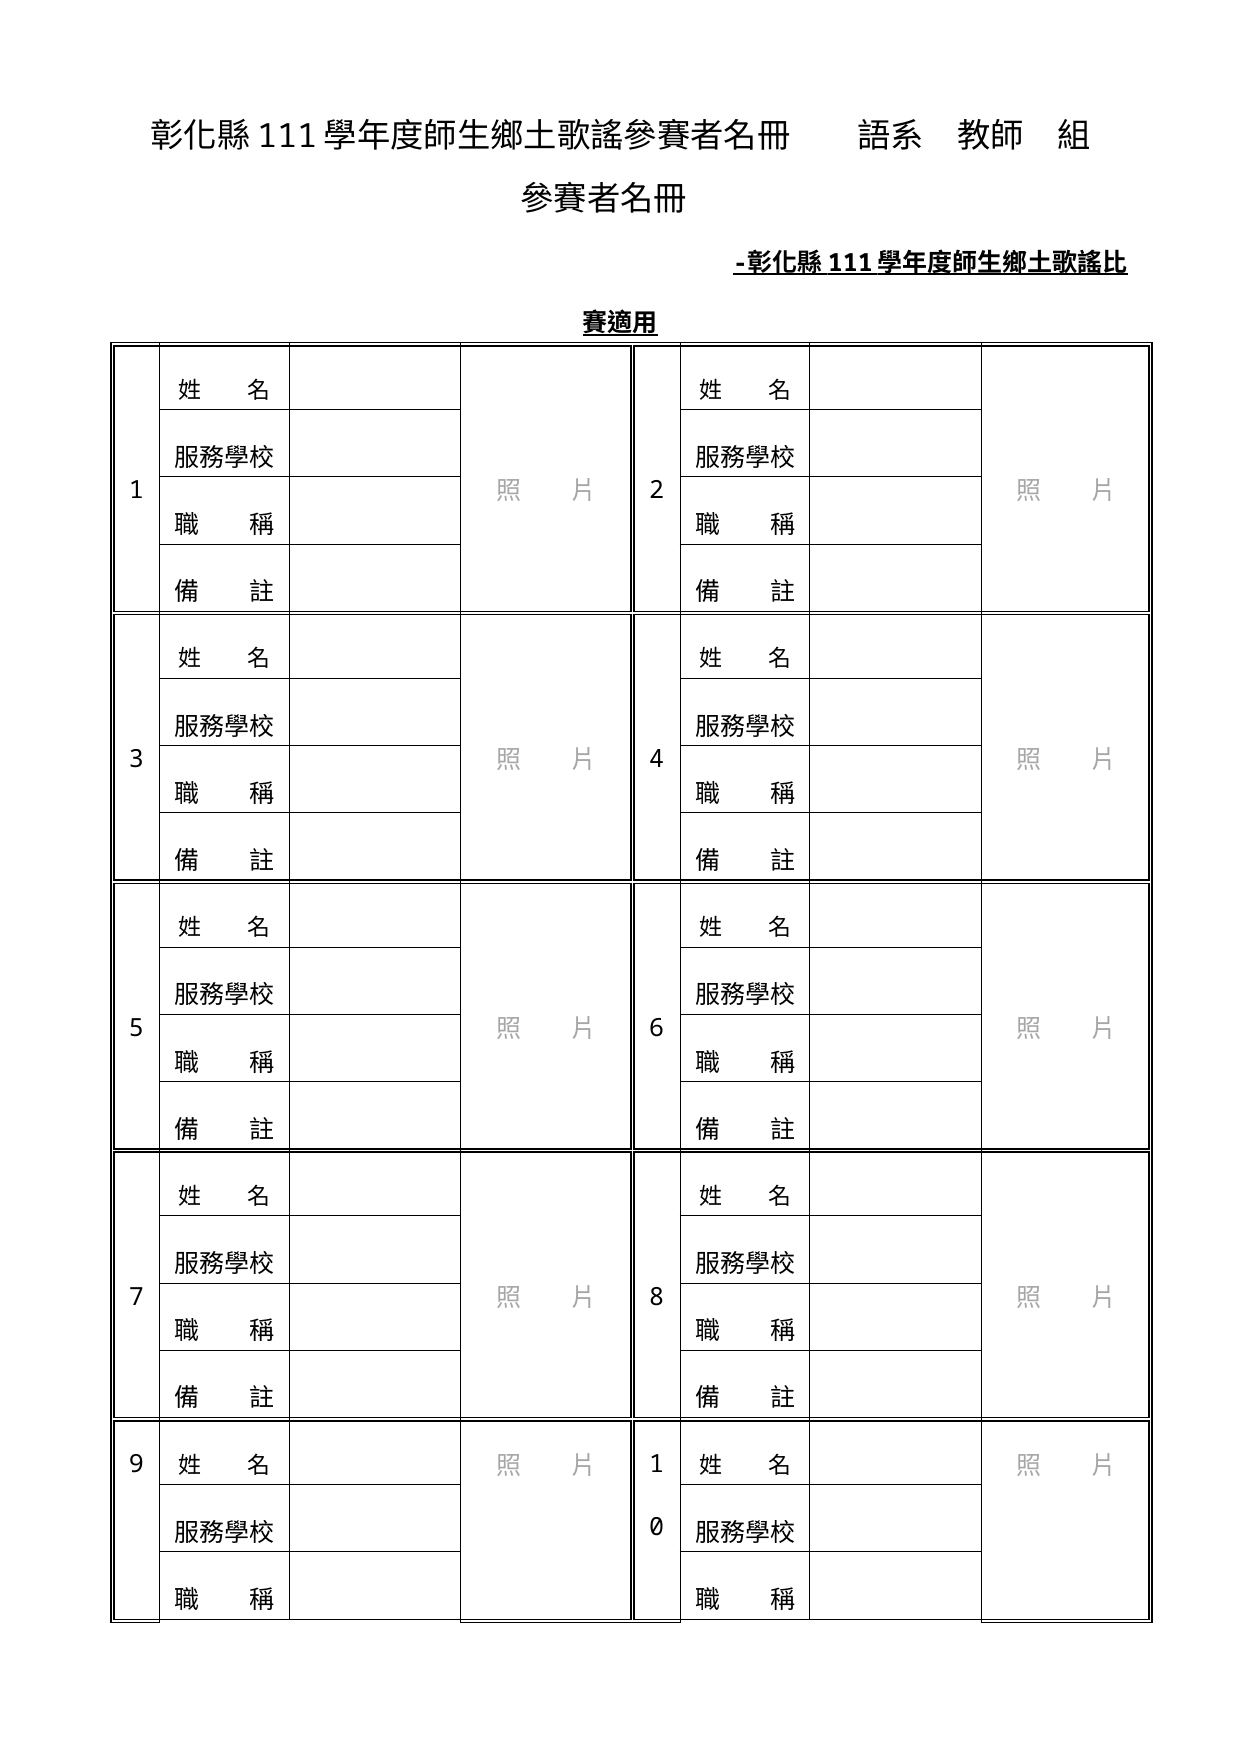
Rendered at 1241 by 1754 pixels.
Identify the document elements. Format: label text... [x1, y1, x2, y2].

table_cell [810, 410, 981, 476]
table_cell 姓 名 [681, 884, 809, 947]
table_cell [290, 884, 460, 947]
table_cell 姓 名 [160, 615, 289, 678]
table_cell 照 片 [461, 1153, 630, 1417]
table_cell 備 註 [681, 813, 809, 879]
table_cell 服務學校 [160, 948, 289, 1014]
table_cell 職 稱 [160, 1015, 289, 1081]
table_cell 職 稱 [160, 746, 289, 812]
text 參賽者名冊 [112, 154, 1128, 217]
table_cell [810, 1015, 981, 1081]
table_cell [290, 477, 460, 543]
table_cell [290, 1082, 460, 1148]
table_cell 3 [115, 615, 159, 879]
table_cell [810, 1422, 981, 1484]
text 彰化縣111學年度師生鄉土歌謠參賽者名冊 語系 教師 組 [112, 92, 1128, 154]
table_cell 姓 名 [681, 615, 809, 678]
table_cell [810, 1082, 981, 1148]
table_cell 照 片 [982, 1153, 1148, 1417]
table_cell [810, 813, 981, 879]
table_cell 9 [115, 1422, 159, 1618]
table_cell 服務學校 [160, 679, 289, 745]
table_cell 職 稱 [681, 1552, 809, 1618]
table_cell [290, 1284, 460, 1350]
table_header 2 [635, 347, 680, 611]
table_cell 備 註 [681, 545, 809, 611]
table_cell [290, 948, 460, 1014]
table_cell 備 註 [160, 813, 289, 879]
table_cell 服務學校 [681, 1485, 809, 1551]
table_header 照 片 [461, 347, 630, 611]
table_cell 職 稱 [681, 746, 809, 812]
table_cell [810, 1284, 981, 1350]
table_cell [810, 477, 981, 543]
table_cell [290, 679, 460, 745]
table_cell [810, 679, 981, 745]
table_cell [290, 1015, 460, 1081]
table_cell 備 註 [681, 1082, 809, 1148]
table_cell 姓 名 [160, 1153, 289, 1215]
table_cell [810, 948, 981, 1014]
table_cell 備 註 [160, 1351, 289, 1417]
table_cell [810, 884, 981, 947]
table_cell 職 稱 [160, 1552, 289, 1618]
table_cell [290, 410, 460, 476]
table_cell 照 片 [982, 884, 1148, 1148]
table_cell 職 稱 [160, 1284, 289, 1350]
table_cell 服務學校 [160, 410, 289, 476]
table_cell 姓 名 [681, 1422, 809, 1484]
table_cell 職 稱 [681, 1284, 809, 1350]
table_cell 服務學校 [681, 948, 809, 1014]
table_cell 備 註 [160, 545, 289, 611]
table_cell 服務學校 [160, 1485, 289, 1551]
table_cell 服務學校 [681, 1216, 809, 1282]
table_cell 10 [635, 1422, 680, 1618]
table_header 照 片 [982, 347, 1148, 611]
table_cell [290, 1552, 460, 1618]
table_cell [290, 1485, 460, 1551]
table_cell 照 片 [982, 615, 1148, 879]
table_header 姓 名 [681, 347, 809, 409]
table_cell 8 [635, 1153, 680, 1417]
table_cell [290, 813, 460, 879]
table_cell [290, 615, 460, 678]
table_cell 5 [115, 884, 159, 1148]
table_header 1 [115, 347, 159, 611]
table_cell 職 稱 [160, 477, 289, 543]
table_cell [290, 746, 460, 812]
table_cell [810, 1485, 981, 1551]
table_cell 姓 名 [160, 884, 289, 947]
table_cell 4 [635, 615, 680, 879]
table_cell [290, 545, 460, 611]
table_cell 服務學校 [160, 1216, 289, 1282]
table_cell 備 註 [160, 1082, 289, 1148]
table_cell 職 稱 [681, 477, 809, 543]
table_cell [810, 1153, 981, 1215]
text -彰化縣111學年度師生鄉土歌謠比賽適用 [112, 217, 1128, 342]
table_header [290, 347, 460, 409]
table_cell 照 片 [461, 615, 630, 879]
table_cell [290, 1216, 460, 1282]
table_cell [290, 1153, 460, 1215]
table_cell 照 片 [982, 1422, 1148, 1618]
table_cell 備 註 [681, 1351, 809, 1417]
table_cell 姓 名 [681, 1153, 809, 1215]
table_cell [810, 746, 981, 812]
table_cell 職 稱 [681, 1015, 809, 1081]
table_header [810, 347, 981, 409]
table_cell [810, 615, 981, 678]
table_cell 服務學校 [681, 410, 809, 476]
table_cell 照 片 [461, 1422, 630, 1618]
table_cell [810, 1216, 981, 1282]
table_cell [810, 1351, 981, 1417]
table_cell 服務學校 [681, 679, 809, 745]
table_cell [810, 545, 981, 611]
table_cell 照 片 [461, 884, 630, 1148]
table_cell [290, 1351, 460, 1417]
table_header 姓 名 [160, 347, 289, 409]
table_cell 姓 名 [160, 1422, 289, 1484]
table_cell 6 [635, 884, 680, 1148]
table_cell 7 [115, 1153, 159, 1417]
table_cell [810, 1552, 981, 1618]
table_cell [290, 1422, 460, 1484]
